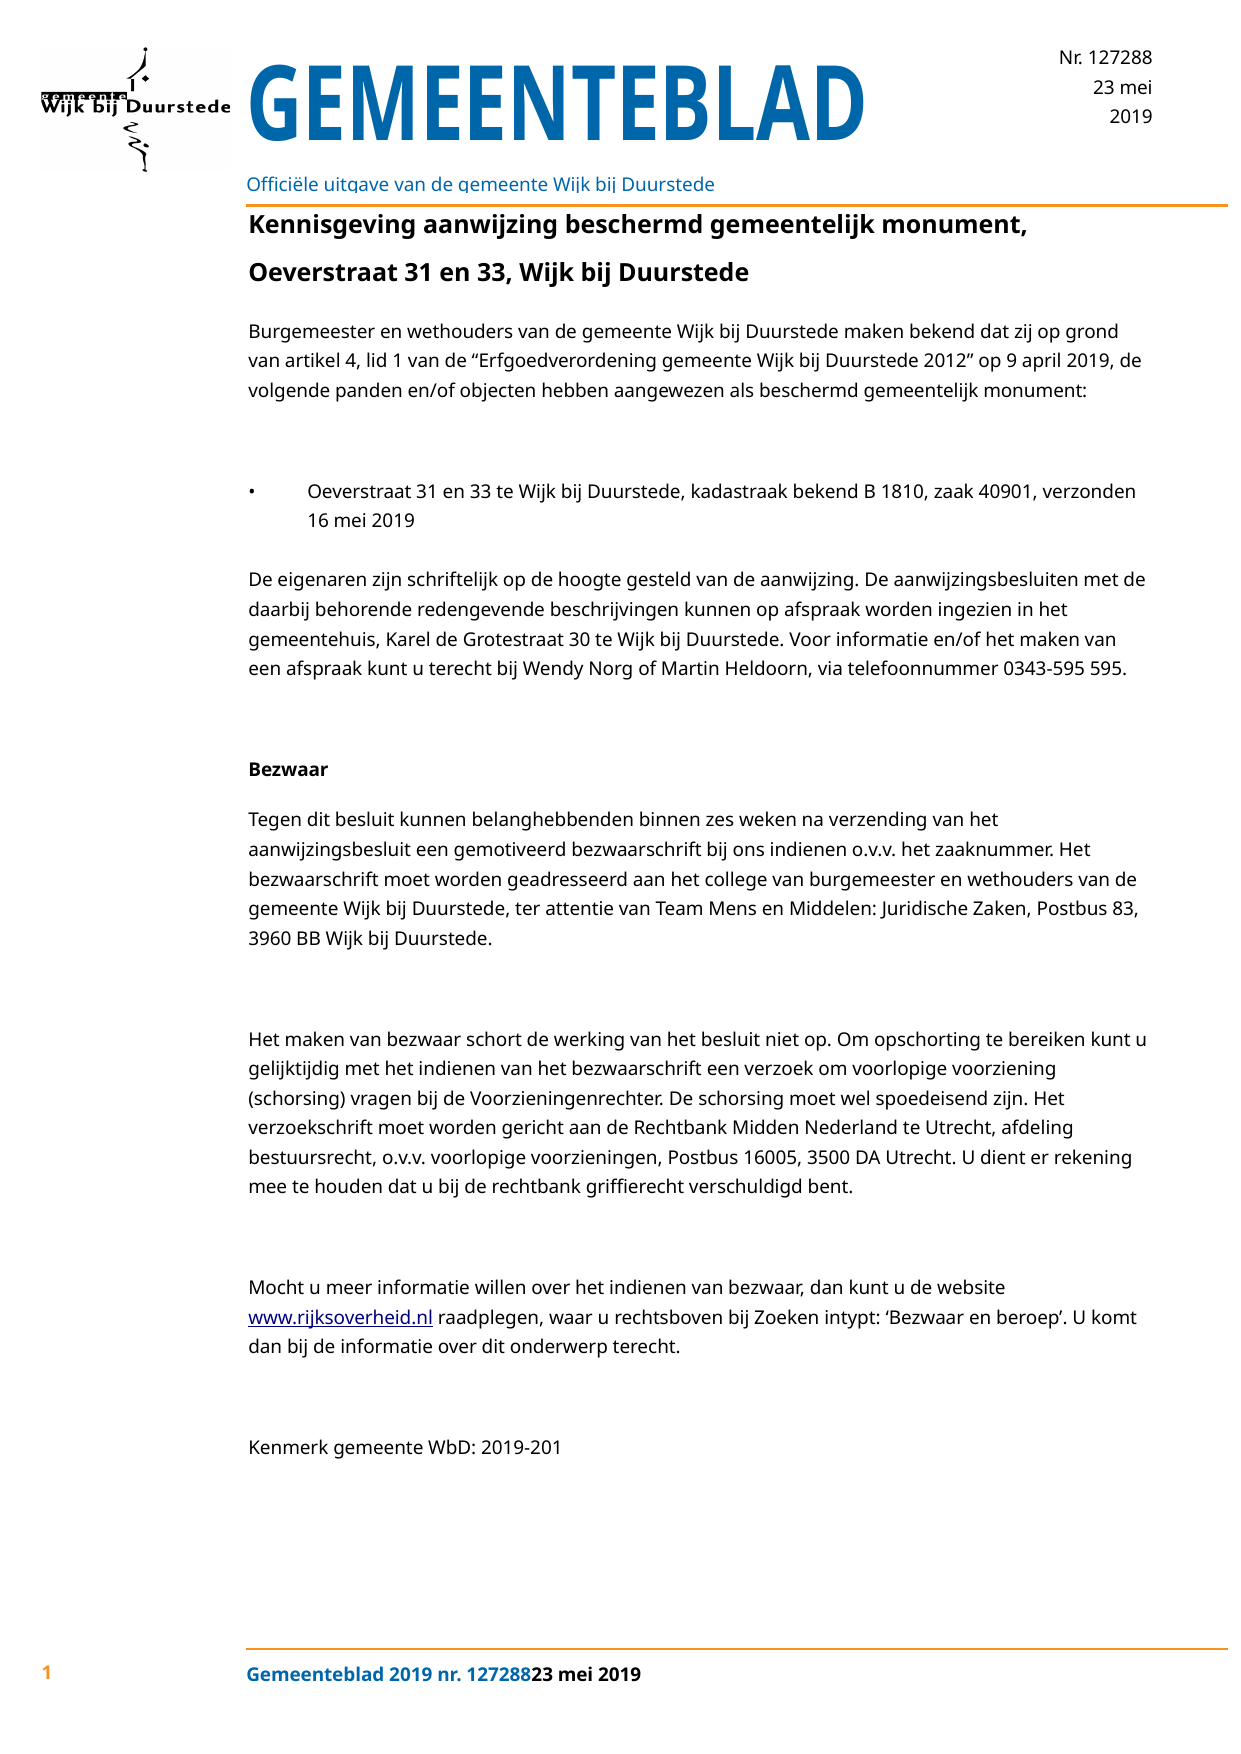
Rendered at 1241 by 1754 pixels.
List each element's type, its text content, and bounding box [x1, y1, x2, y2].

text Bezwaar [248, 756, 1152, 782]
text Mocht u meer informatie willen over het indienen van bezwaar, dan kunt u de website www.rijksoverheid.nl raadplegen, waar u rechtsboven bij Zoeken intypt: ‘Bezwaar en beroep’. U komt dan bij de informatie over dit onderwerp terecht. [248, 1274, 1152, 1359]
text Burgemeester en wethouders van de gemeente Wijk bij Duurstede maken bekend dat zij op grond van artikel 4, lid 1 van de “Erfgoedverordening gemeente Wijk bij Duurstede 2012” op 9 april 2019, de volgende panden en/of objecten hebben aangewezen als beschermd gemeentelijk monument: [248, 318, 1152, 403]
text Het maken van bezwaar schort de werking van het besluit niet op. Om opschorting te bereiken kunt u gelijktijdig met het indienen van het bezwaarschrift een verzoek om voorlopige voorziening (schorsing) vragen bij de Voorzieningenrechter. De schorsing moet wel spoedeisend zijn. Het verzoekschrift moet worden gericht aan de Rechtbank Midden Nederland te Utrecht, afdeling bestuursrecht, o.v.v. voorlopige voorzieningen, Postbus 16005, 3500 DA Utrecht. U dient er rekening mee te houden dat u bij de rechtbank griffierecht verschuldigd bent. [248, 1026, 1152, 1199]
text Kenmerk gemeente WbD: 2019-201 [248, 1434, 1152, 1460]
text Tegen dit besluit kunnen belanghebbenden binnen zes weken na verzending van het aanwijzingsbesluit een gemotiveerd bezwaarschrift bij ons indienen o.v.v. het zaaknummer. Het bezwaarschrift moet worden geadresseerd aan het college van burgemeester en wethouders van de gemeente Wijk bij Duurstede, ter attentie van Team Mens en Middelen: Juridische Zaken, Postbus 83, 3960 BB Wijk bij Duurstede. [248, 807, 1152, 951]
list Oeverstraat 31 en 33 te Wijk bij Duurstede, kadastraak bekend B 1810, zaak 40901, verzonden 16 mei 2019 [248, 478, 1152, 533]
text Kennisgeving aanwijzing beschermd gemeentelijk monument, Oeverstraat 31 en 33, Wijk bij Duurstede [248, 207, 1152, 288]
picture [41, 47, 231, 172]
text De eigenaren zijn schriftelijk op de hoogte gesteld van de aanwijzing. De aanwijzingsbesluiten met de daarbij behorende redengevende beschrijvingen kunnen op afspraak worden ingezien in het gemeentehuis, Karel de Grotestraat 30 te Wijk bij Duurstede. Voor informatie en/of het maken van een afspraak kunt u terecht bij Wendy Norg of Martin Heldoorn, via telefoonnummer 0343-595 595. [248, 567, 1152, 681]
